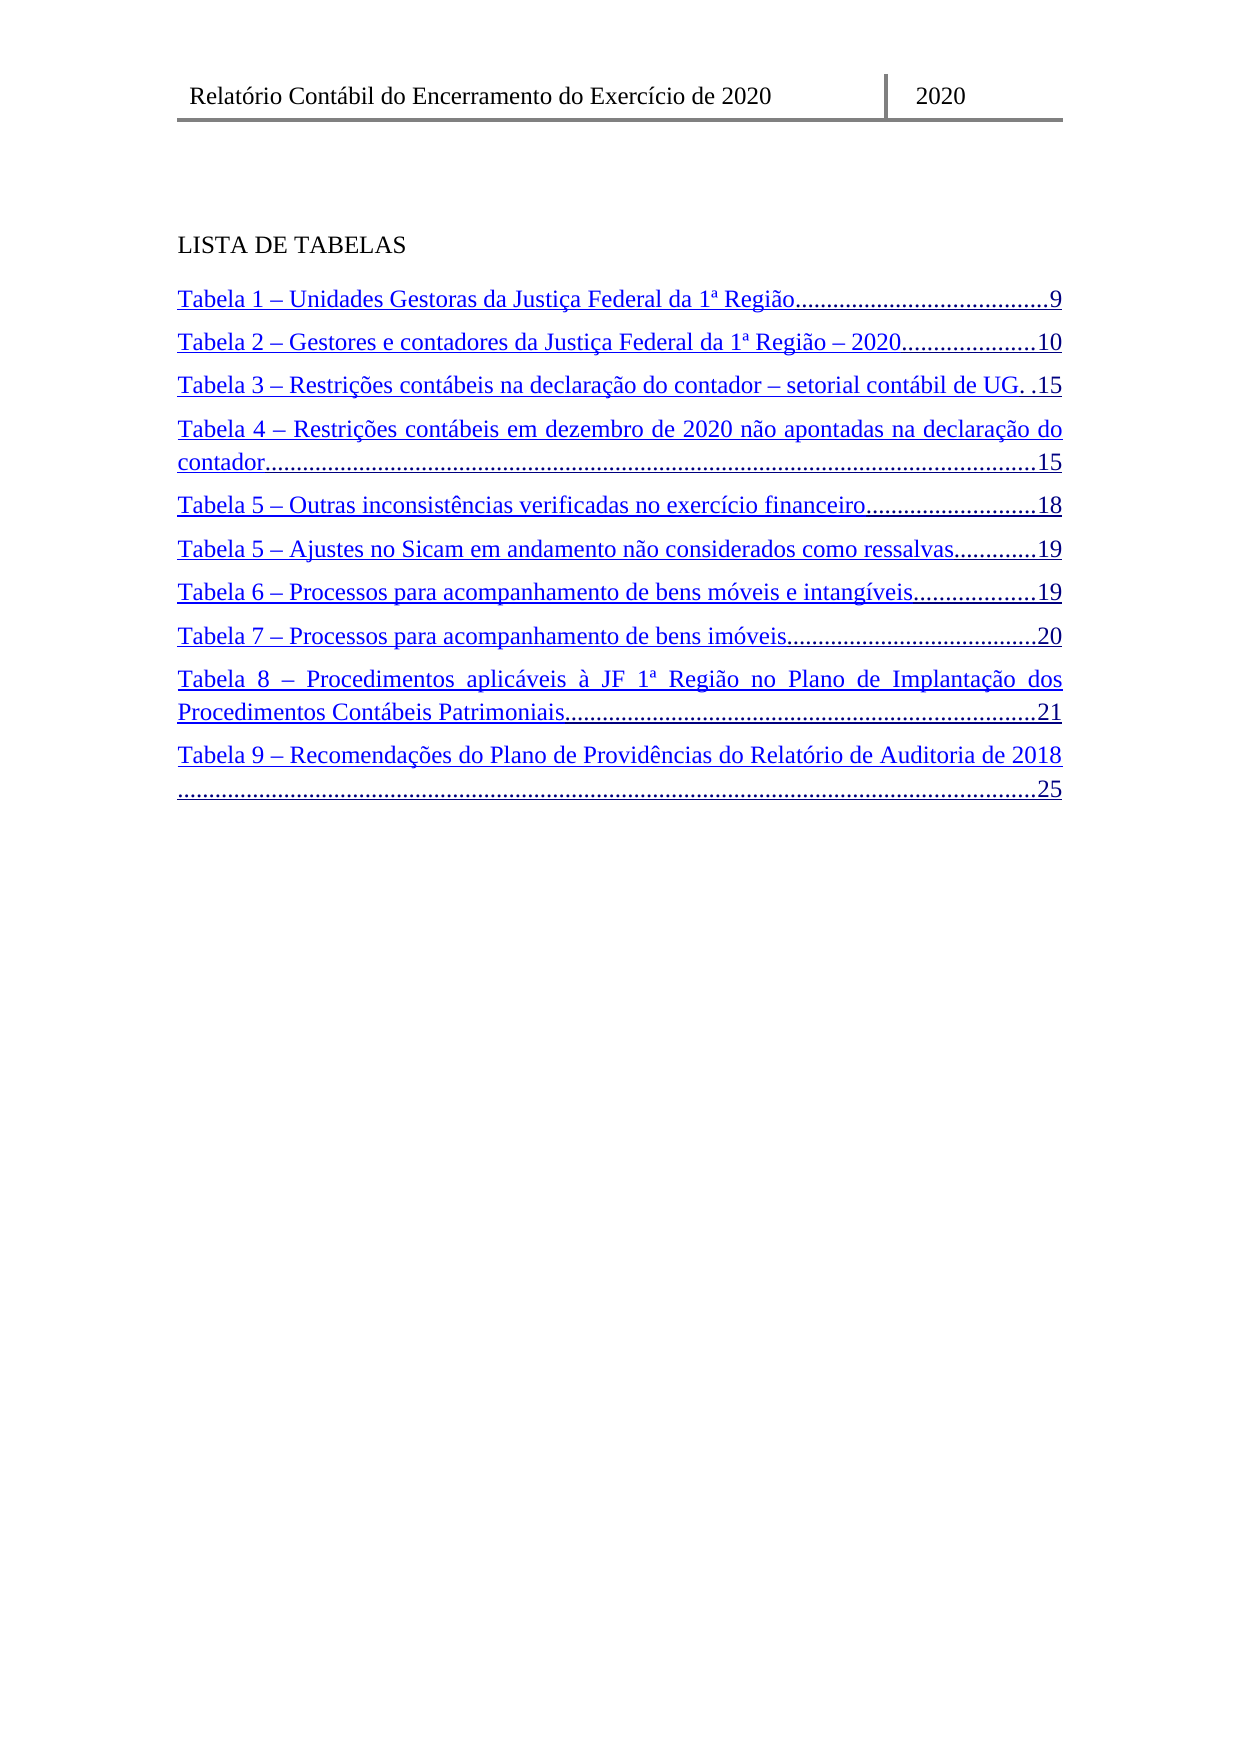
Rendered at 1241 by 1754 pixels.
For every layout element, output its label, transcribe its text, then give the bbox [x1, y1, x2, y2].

text Tabela 7 – Processos para acompanhamento de bens imóveis 20 [177, 621, 1063, 649]
text Tabela 6 – Processos para acompanhamento de bens móveis e intangíveis 19 [177, 577, 1063, 606]
text Tabela 4 – Restrições contábeis em dezembro de 2020 não apontadas na declaração do contador 15 [177, 440, 1063, 476]
text Tabela 2 – Gestores e contadores da Justiça Federal da 1ª Região – 2020 10 [177, 327, 1063, 356]
text LISTA DE TABELAS [177, 230, 1063, 258]
text Tabela 5 – Outras inconsistências verificadas no exercício financeiro 18 [177, 490, 1063, 519]
text Tabela 9 – Recomendações do Plano de Providências do Relatório de Auditoria de 2018 25 [177, 767, 1063, 802]
text Tabela 3 – Restrições contábeis na declaração do contador – setorial contábil de UG 15 [177, 371, 1063, 399]
text Tabela 1 – Unidades Gestoras da Justiça Federal da 1ª Região 9 [177, 284, 1063, 312]
text Tabela 9 – Recomendações do Plano de Providências do Relatório de Auditoria de 2018 25 [177, 741, 1063, 766]
text Tabela 5 – Ajustes no Sicam em andamento não considerados como ressalvas 19 [177, 534, 1063, 563]
text Tabela 8 – Procedimentos aplicáveis à JF 1ª Região no Plano de Implantação dos Procedimentos Contábeis Patrimoniais 21 [177, 664, 1063, 689]
text Tabela 4 – Restrições contábeis em dezembro de 2020 não apontadas na declaração do contador 15 [177, 414, 1063, 439]
text Tabela 8 – Procedimentos aplicáveis à JF 1ª Região no Plano de Implantação dos Procedimentos Contábeis Patrimoniais 21 [177, 690, 1063, 726]
